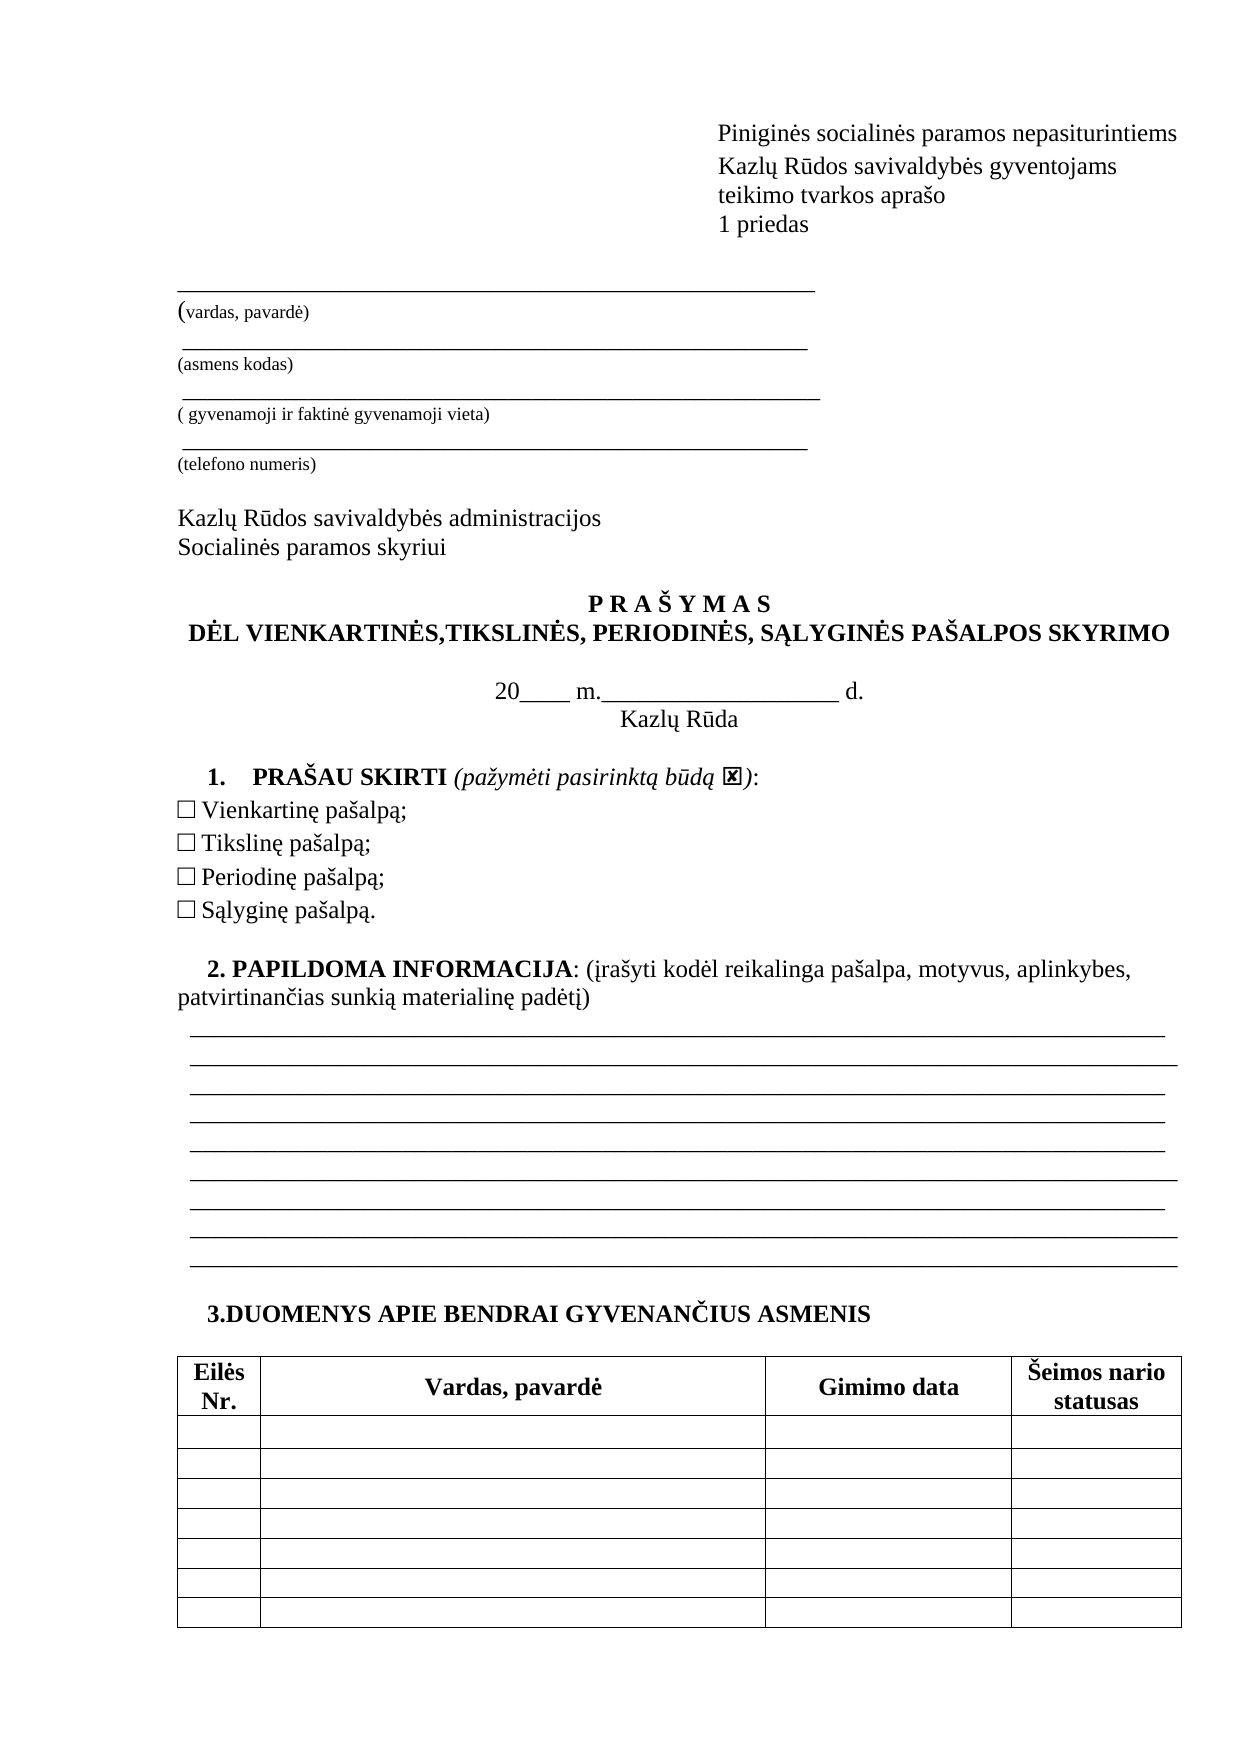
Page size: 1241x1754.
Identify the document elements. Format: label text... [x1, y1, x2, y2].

table_cell [766, 1449, 1011, 1478]
text P R A Š Y M A S [177, 589, 1181, 618]
text Kazlų Rūdos savivaldybės gyventojams [717, 151, 1181, 180]
table_cell [1012, 1479, 1181, 1508]
table_cell [261, 1569, 765, 1597]
text Socialinės paramos skyriui [177, 532, 1181, 561]
table_cell [178, 1416, 260, 1448]
text _______________________________________________________________________________ [177, 1155, 1181, 1184]
text __________________________________________________ [177, 424, 1181, 453]
text _______________________________________________________________________________ [177, 1241, 1181, 1270]
table_cell [261, 1509, 765, 1538]
text (asmens kodas) [177, 352, 1181, 374]
table_cell [261, 1539, 765, 1567]
table_cell [1012, 1598, 1181, 1627]
text 1 priedas [717, 209, 1181, 237]
table_cell [1012, 1569, 1181, 1597]
text 20____ m.___________________ d. [177, 676, 1181, 704]
table_cell [1012, 1449, 1181, 1478]
table_cell [178, 1449, 260, 1478]
table_cell [766, 1569, 1011, 1597]
text ______________________________________________________________________________ [177, 1011, 1181, 1040]
text _______________________________________________________________________________ [177, 1212, 1181, 1241]
text 2. PAPILDOMA INFORMACIJA: (įrašyti kodėl reikalinga pašalpa, motyvus, aplinkybes, patvirtinančias sunkią materialinę padėtį) [177, 954, 1181, 1011]
text __________________________________________________ [177, 324, 1181, 352]
table_header Gimimo data [766, 1357, 1011, 1415]
table_header Eilės Nr. [178, 1357, 260, 1415]
table_cell [178, 1539, 260, 1567]
text _______________________________________________________________________________ [177, 1040, 1181, 1069]
text Kazlų Rūda [177, 704, 1181, 733]
table_cell [766, 1509, 1011, 1538]
text (vardas, pavardė) [177, 295, 1181, 324]
table_cell [766, 1479, 1011, 1508]
text □ Sąlyginę pašalpą. [0, 891, 1181, 925]
table_header Šeimos nario statusas [1012, 1357, 1181, 1415]
table_cell [766, 1416, 1011, 1448]
text ______________________________________________________________________________ [177, 1097, 1181, 1126]
table_cell [261, 1479, 765, 1508]
table_cell [1012, 1539, 1181, 1567]
text □ Periodinę pašalpą; [0, 858, 1181, 891]
text 1. PRAŠAU SKIRTI (pažymėti pasirinktą būdą ): [207, 762, 1184, 791]
table_cell [261, 1598, 765, 1627]
table_cell [178, 1598, 260, 1627]
text ___________________________________________________ [177, 266, 1181, 295]
table_cell [1012, 1509, 1181, 1538]
text (telefono numeris) [177, 453, 1181, 474]
table_cell [178, 1569, 260, 1597]
text ___________________________________________________ [177, 374, 1181, 403]
table_cell [261, 1416, 765, 1448]
text DĖL VIENKARTINĖS,TIKSLINĖS, PERIODINĖS, SĄLYGINĖS PAŠALPOS SKYRIMO [177, 618, 1181, 647]
text Kazlų Rūdos savivaldybės administracijos [177, 503, 1181, 532]
table_cell [766, 1539, 1011, 1567]
text ______________________________________________________________________________ [177, 1184, 1181, 1212]
text ______________________________________________________________________________ [177, 1126, 1181, 1155]
table_cell [178, 1509, 260, 1538]
text teikimo tvarkos aprašo [717, 180, 1181, 209]
table_cell [261, 1449, 765, 1478]
text Piniginės socialinės paramos nepasiturintiems [582, 118, 1181, 147]
table_cell [1012, 1416, 1181, 1448]
text 3.DUOMENYS APIE BENDRAI GYVENANČIUS ASMENIS [177, 1299, 1181, 1327]
table_header Vardas, pavardė [261, 1357, 765, 1415]
table_cell [766, 1598, 1011, 1627]
text □ Vienkartinę pašalpą; [0, 791, 1181, 824]
text ______________________________________________________________________________ [177, 1069, 1181, 1097]
text ( gyvenamoji ir faktinė gyvenamoji vieta) [177, 403, 1181, 424]
table_cell [178, 1479, 260, 1508]
text □ Tikslinę pašalpą; [0, 824, 1181, 858]
